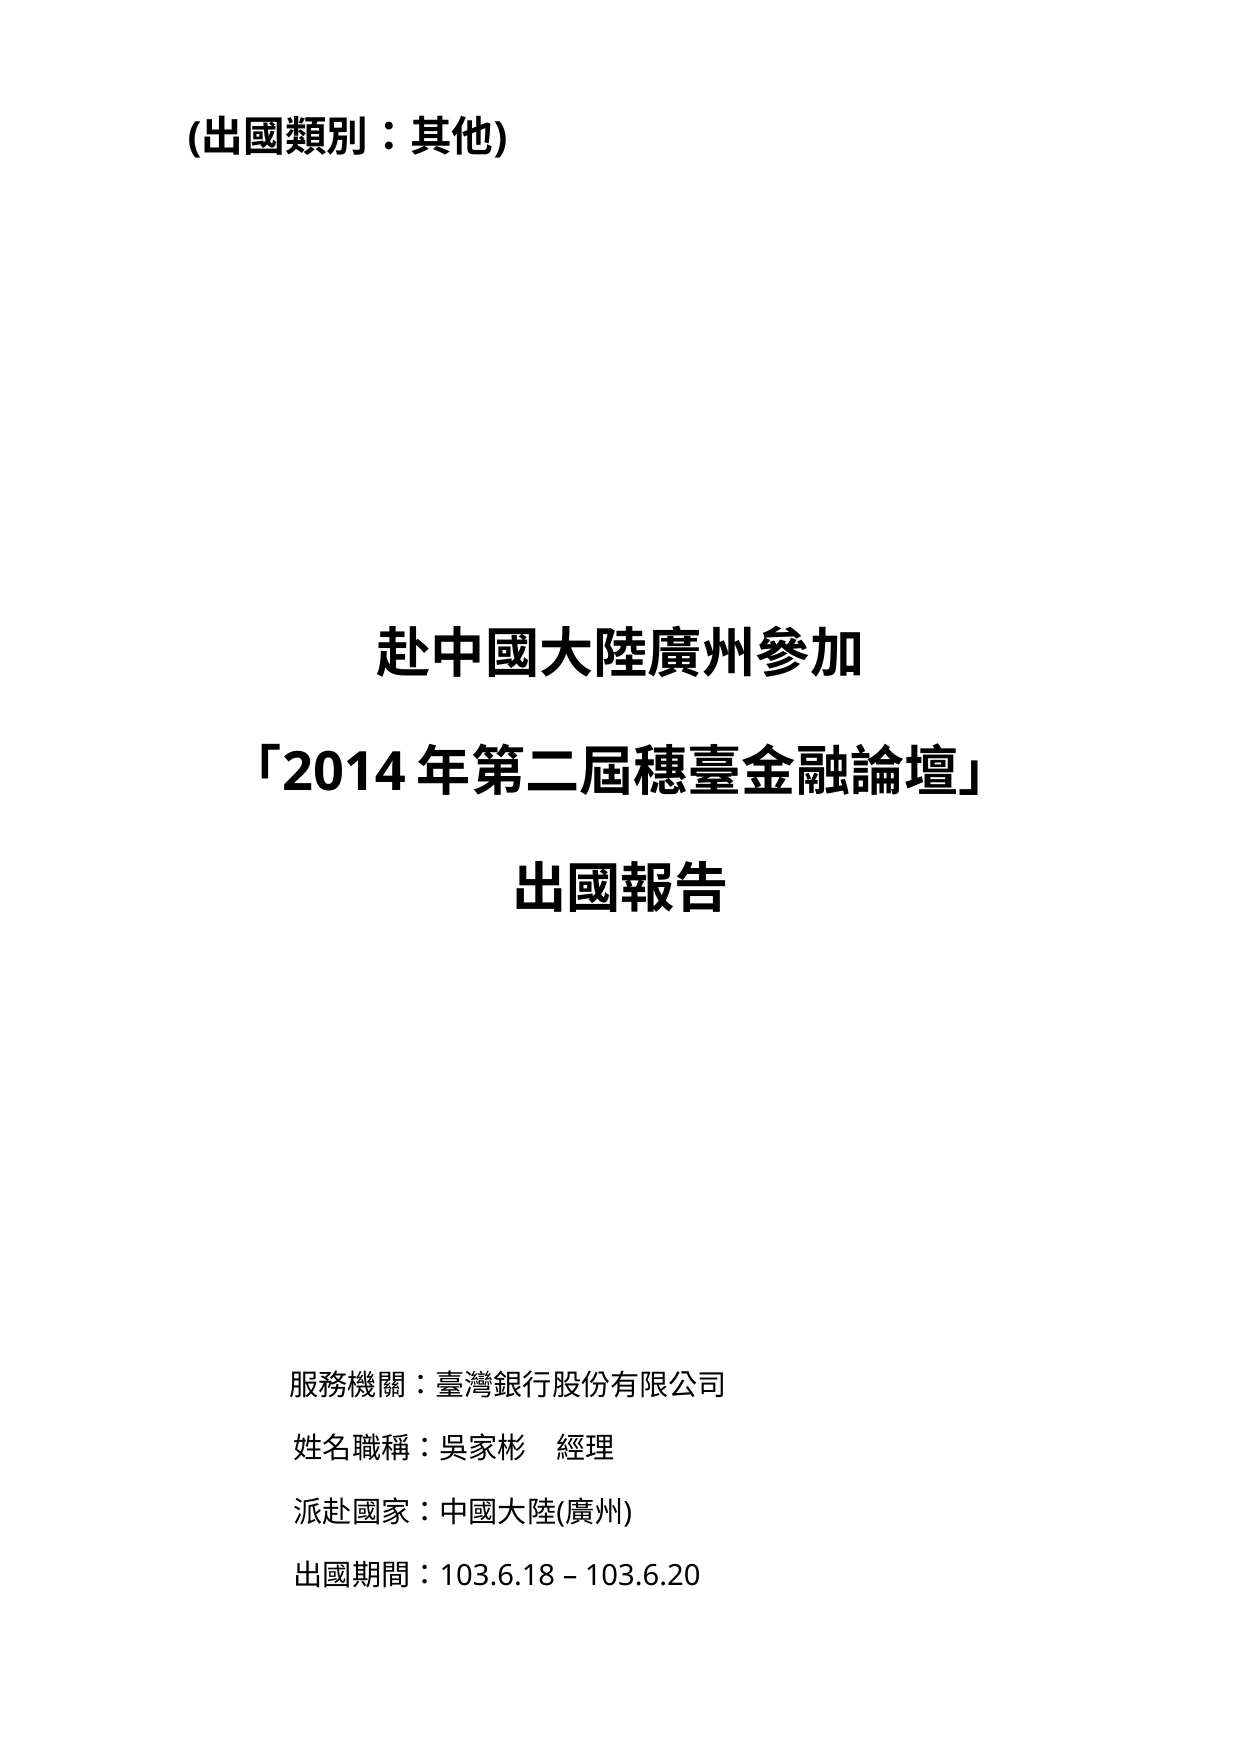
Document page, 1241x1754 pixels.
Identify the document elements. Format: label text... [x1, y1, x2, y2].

text 服務機關：臺灣銀行股份有限公司 [187, 1361, 1053, 1404]
text 出國期間：103.6.18 – 103.6.20 [187, 1552, 1053, 1594]
text 派赴國家：中國大陸(廣州) [187, 1488, 1053, 1531]
text 「2014年第二屆穗臺金融論壇」 [187, 727, 1053, 806]
text 出國報告 [187, 845, 1053, 923]
text 姓名職稱：吳家彬 經理 [187, 1425, 1053, 1467]
text (出國類別：其他) [187, 103, 1053, 164]
text 赴中國大陸廣州參加 [187, 609, 1053, 688]
